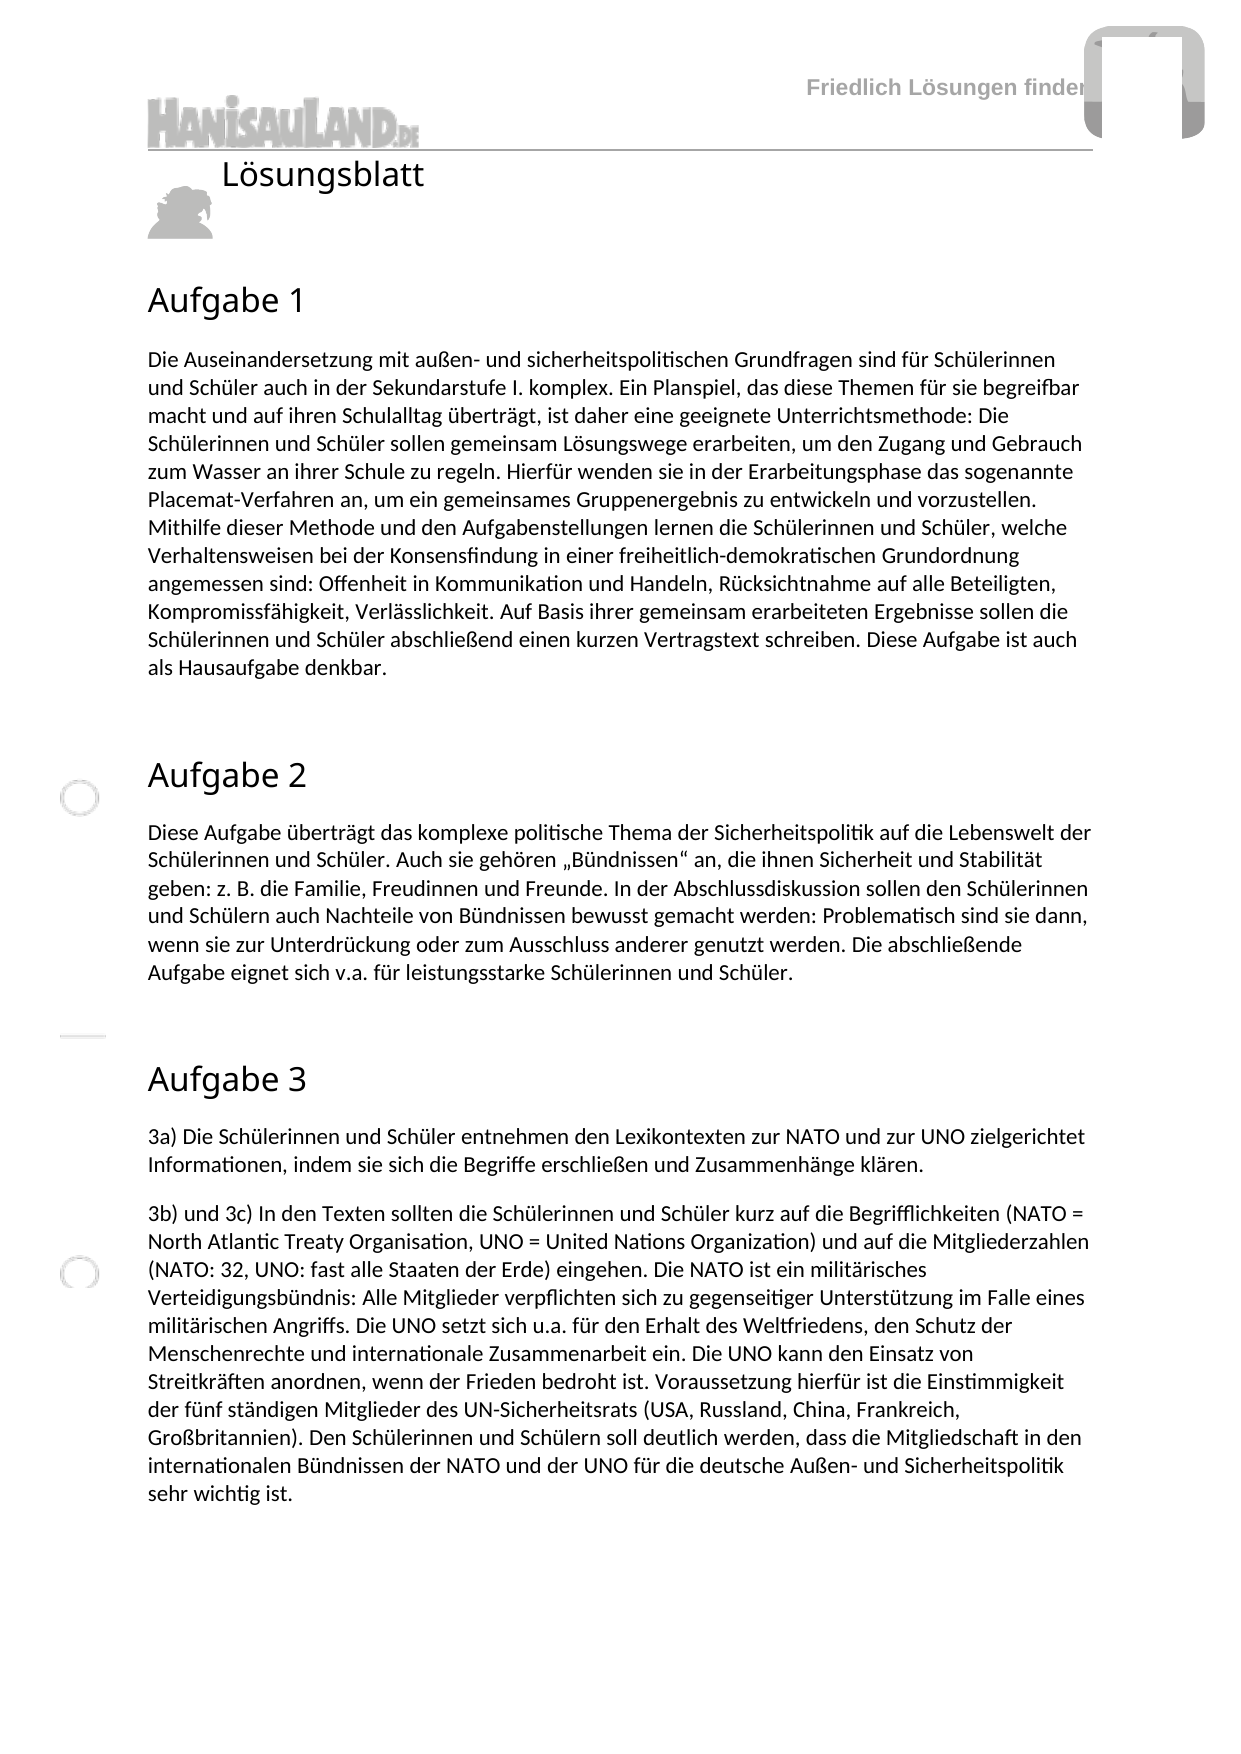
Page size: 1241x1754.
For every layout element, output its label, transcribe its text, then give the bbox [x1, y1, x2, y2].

text 3a) Die Schülerinnen und Schüler entnehmen den Lexikontexten zur NATO und zur UNO zielgerichtet Informationen, indem sie sich die Begriffe erschließen und Zusammenhänge klären. [148, 1122, 1093, 1178]
text Aufgabe 3 [148, 1056, 1093, 1102]
text Die Auseinandersetzung mit außen- und sicherheitspolitischen Grundfragen sind für Schülerinnen und Schüler auch in der Sekundarstufe I. komplex. Ein Planspiel, das diese Themen für sie begreifbar macht und auf ihren Schulalltag überträgt, ist daher eine geeignete Unterrichtsmethode: Die Schülerinnen und Schüler sollen gemeinsam Lösungswege erarbeiten, um den Zugang und Gebrauch zum Wasser an ihrer Schule zu regeln. Hierfür wenden sie in der Erarbeitungsphase das sogenannte Placemat-Verfahren an, um ein gemeinsames Gruppenergebnis zu entwickeln und vorzustellen. Mithilfe dieser Methode und den Aufgabenstellungen lernen die Schülerinnen und Schüler, welche Verhaltensweisen bei der Konsensfindung in einer freiheitlich-demokratischen Grundordnung angemessen sind: Offenheit in Kommunikation und Handeln, Rücksichtnahme auf alle Beteiligten, Kompromissfähigkeit, Verlässlichkeit. Auf Basis ihrer gemeinsam erarbeiteten Ergebnisse sollen die Schülerinnen und Schüler abschließend einen kurzen Vertragstext schreiben. Diese Aufgabe ist auch als Hausaufgabe denkbar. [148, 345, 1093, 681]
text Aufgabe 1 [148, 276, 1093, 322]
text Aufgabe 2 [148, 751, 1093, 797]
text 3b) und 3c) In den Texten sollten die Schülerinnen und Schüler kurz auf die Begrifflichkeiten (NATO = North Atlantic Treaty Organisation, UNO = United Nations Organization) und auf die Mitgliederzahlen (NATO: 32, UNO: fast alle Staaten der Erde) eingehen. Die NATO ist ein militärisches Verteidigungsbündnis: Alle Mitglieder verpflichten sich zu gegenseitiger Unterstützung im Falle eines militärischen Angriffs. Die UNO setzt sich u.a. für den Erhalt des Weltfriedens, den Schutz der Menschenrechte und internationale Zusammenarbeit ein. Die UNO kann den Einsatz von Streitkräften anordnen, wenn der Frieden bedroht ist. Voraussetzung hierfür ist die Einstimmigkeit der fünf ständigen Mitglieder des UN-Sicherheitsrats (USA, Russland, China, Frankreich, Großbritannien). Den Schülerinnen und Schülern soll deutlich werden, dass die Mitgliedschaft in den internationalen Bündnissen der NATO und der UNO für die deutsche Außen- und Sicherheitspolitik sehr wichtig ist. [148, 1199, 1093, 1507]
text Diese Aufgabe überträgt das komplexe politische Thema der Sicherheitspolitik auf die Lebenswelt der Schülerinnen und Schüler. Auch sie gehören „Bündnissen“ an, die ihnen Sicherheit und Stabilität geben: z. B. die Familie, Freudinnen und Freunde. In der Abschlussdiskussion sollen den Schülerinnen und Schülern auch Nachteile von Bündnissen bewusst gemacht werden: Problematisch sind sie dann, wenn sie zur Unterdrückung oder zum Ausschluss anderer genutzt werden. Die abschließende Aufgabe eignet sich v.a. für leistungsstarke Schülerinnen und Schüler. [148, 818, 1093, 986]
text Lösungsblatt [148, 151, 1093, 238]
